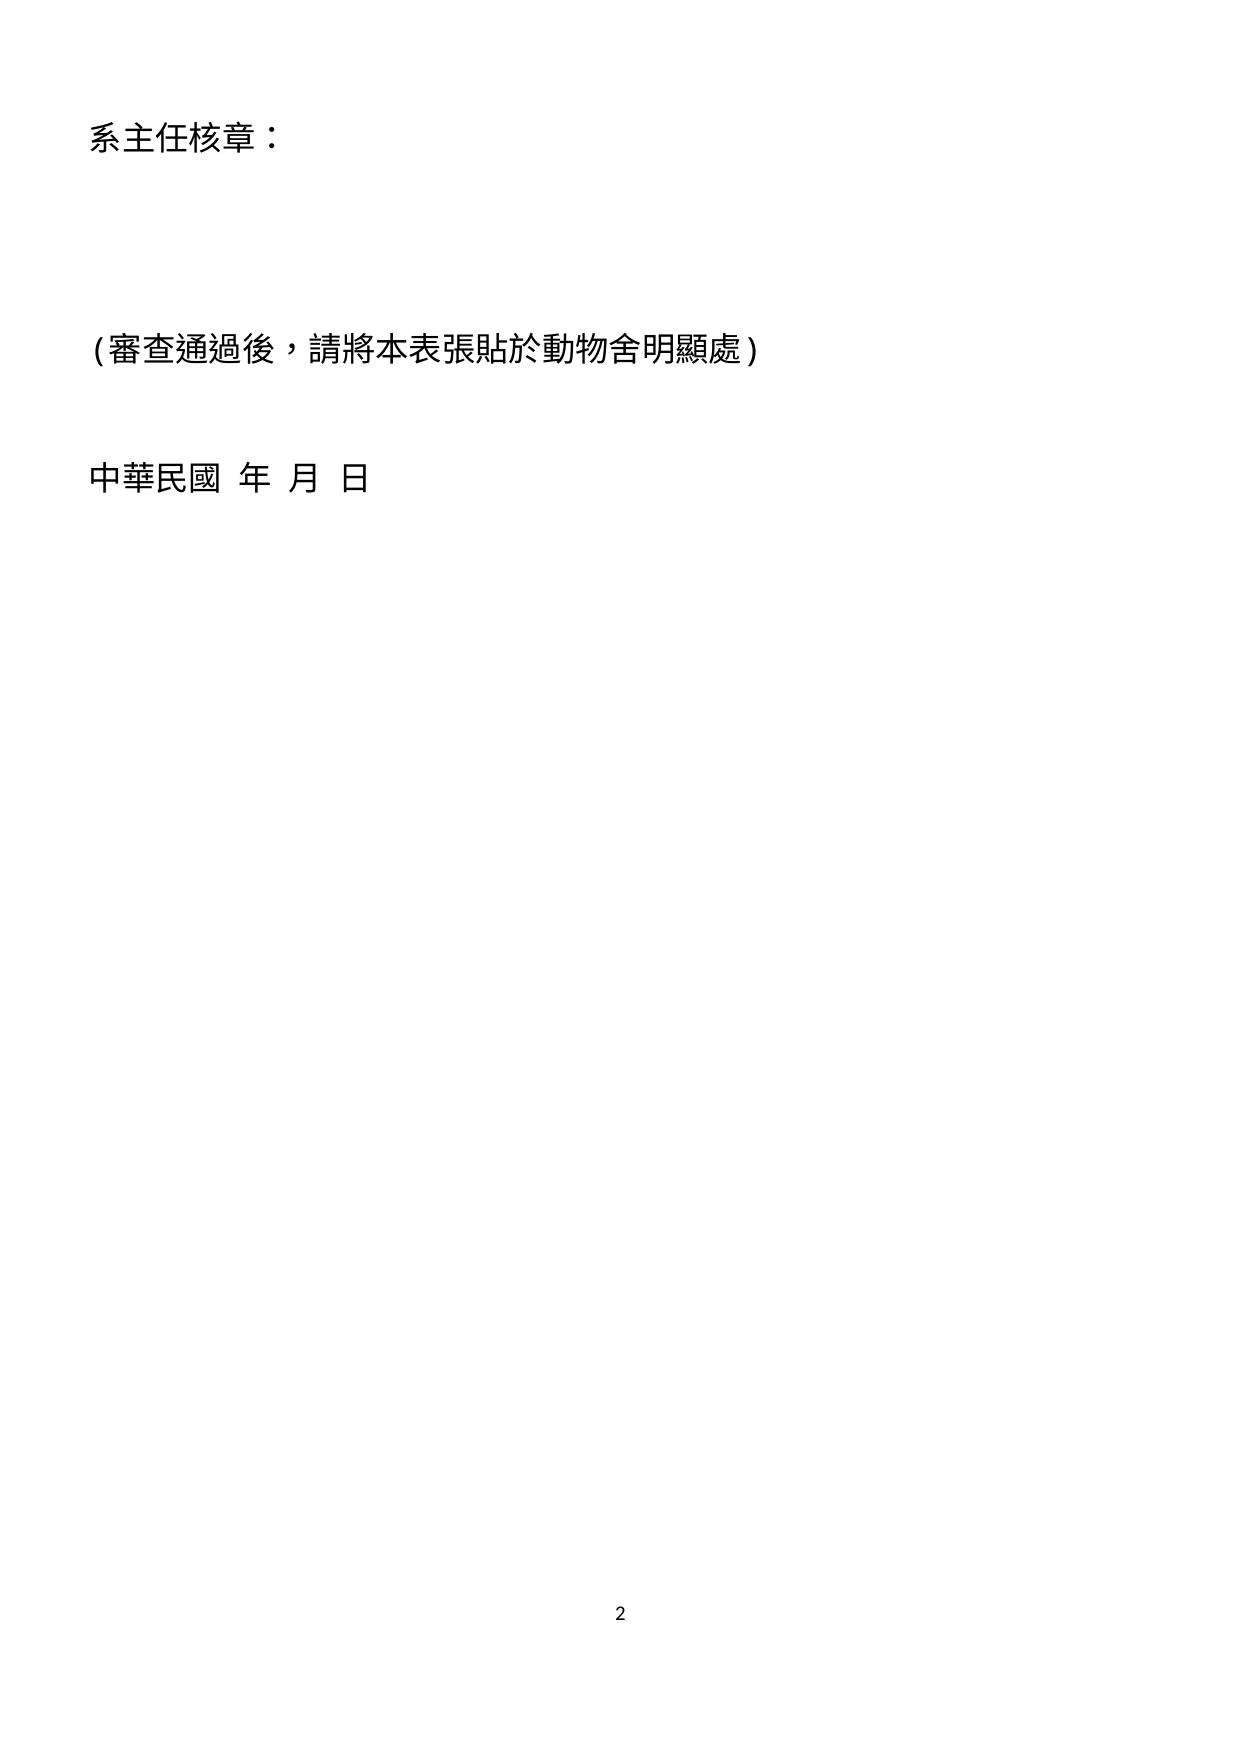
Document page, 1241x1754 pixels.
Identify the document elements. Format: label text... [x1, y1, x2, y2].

text (審查通過後，請將本表張貼於動物舍明顯處) [89, 305, 1152, 367]
text 系主任核章： [89, 94, 1152, 157]
text 中華民國 年 月 日 [89, 434, 1152, 497]
